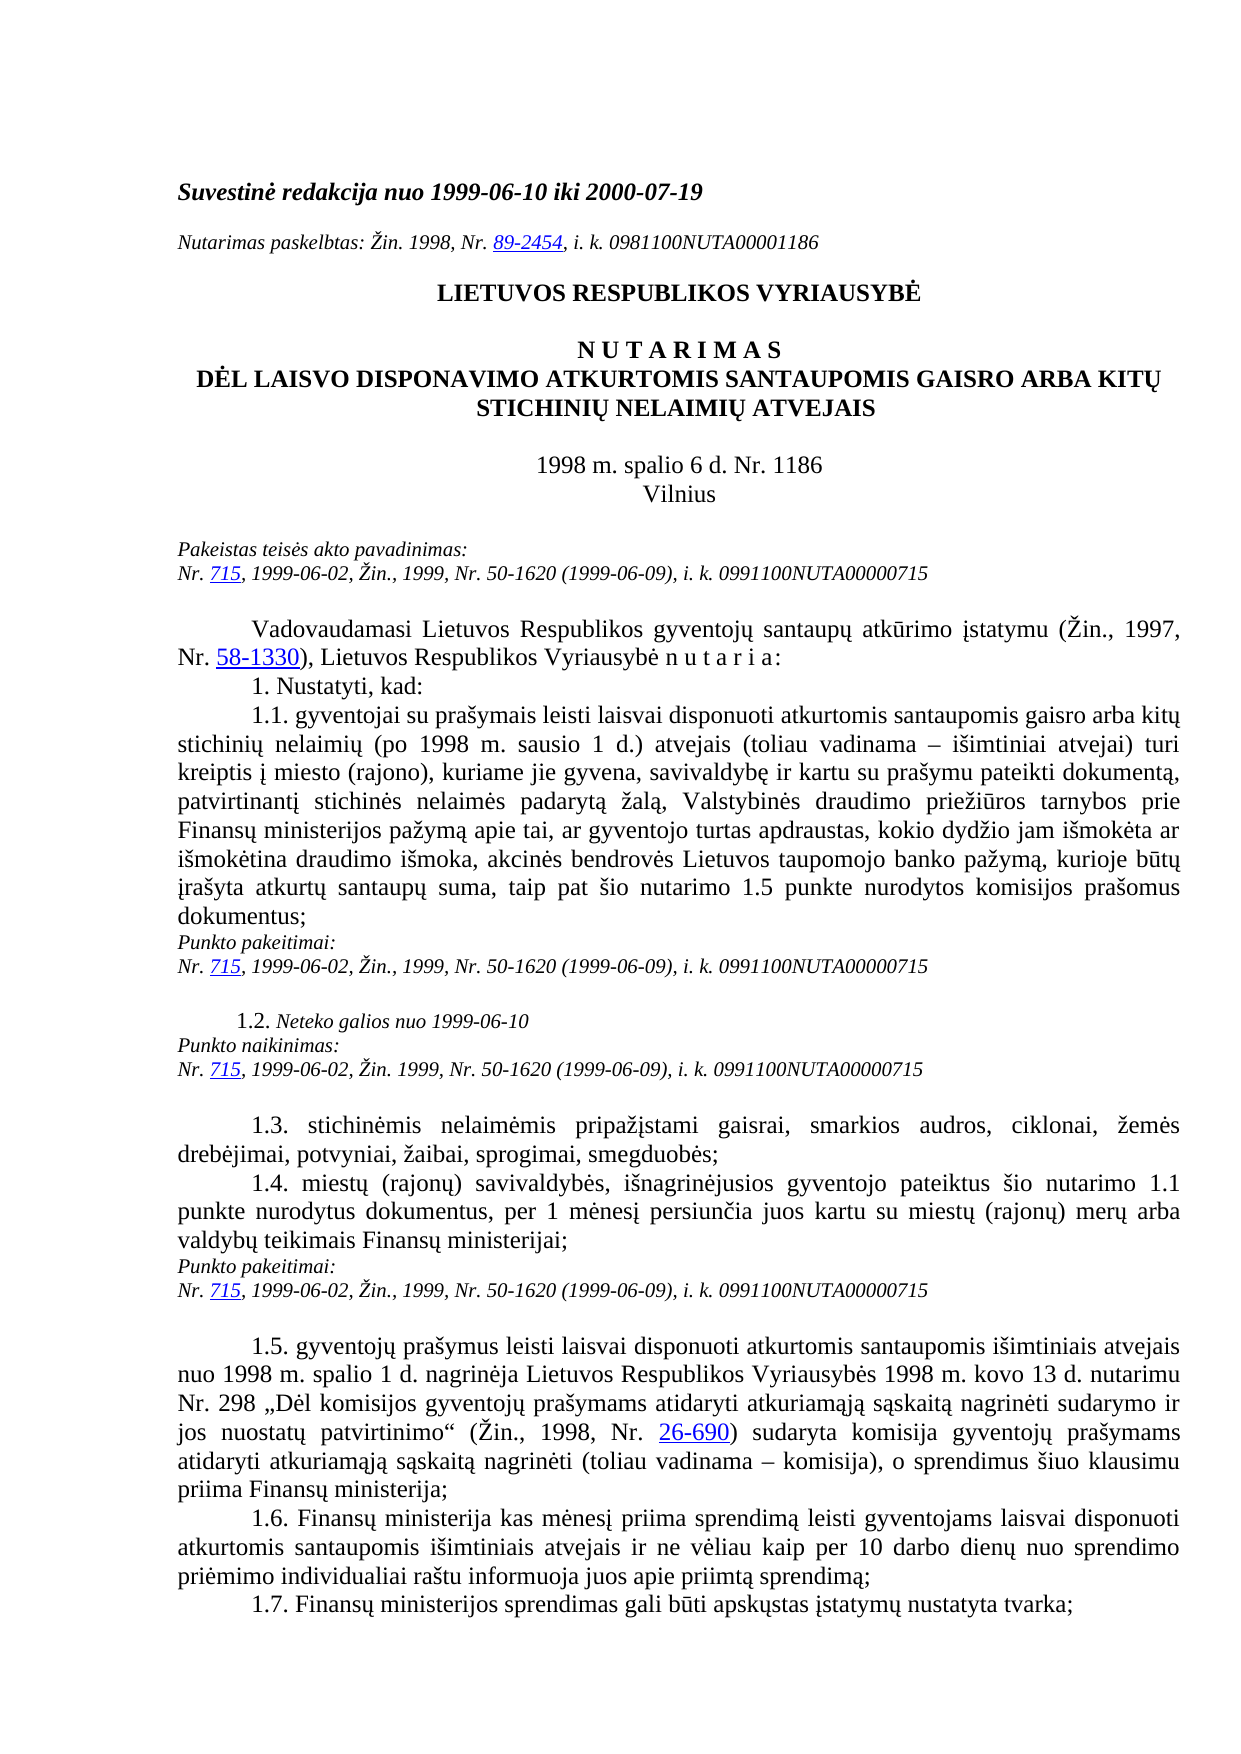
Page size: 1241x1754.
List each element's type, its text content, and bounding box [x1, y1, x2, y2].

text Punkto pakeitimai: [177, 1254, 1181, 1278]
text 1998 m. spalio 6 d. Nr. 1186 [177, 451, 1181, 479]
text 1.4. miestų (rajonų) savivaldybės, išnagrinėjusios gyventojo pateiktus šio nutarimo 1.1 punkte nurodytus dokumentus, per 1 mėnesį persiunčia juos kartu su miestų (rajonų) merų arba valdybų teikimais Finansų ministerijai; [177, 1168, 1181, 1254]
text Punkto naikinimas: [177, 1033, 1181, 1057]
text 1.6. Finansų ministerija kas mėnesį priima sprendimą leisti gyventojams laisvai disponuoti atkurtomis santaupomis išimtiniais atvejais ir ne vėliau kaip per 10 darbo dienų nuo sprendimo priėmimo individualiai raštu informuoja juos apie priimtą sprendimą; [177, 1503, 1181, 1589]
text DĖL LAISVO DISPONAVIMO ATKURTOMIS SANTAUPOMIS GAISRO ARBA KITŲ STICHINIŲ NELAIMIŲ ATVEJAIS [177, 364, 1181, 422]
text Vilnius [177, 479, 1181, 508]
text Nutarimas paskelbtas: Žin. 1998, Nr. 89-2454, i. k. 0981100NUTA00001186 [177, 230, 1181, 254]
text 1.7. Finansų ministerijos sprendimas gali būti apskųstas įstatymų nustatyta tvarka; [177, 1589, 1181, 1618]
text 1.3. stichinėmis nelaimėmis pripažįstami gaisrai, smarkios audros, ciklonai, žemės drebėjimai, potvyniai, žaibai, sprogimai, smegduobės; [177, 1110, 1181, 1168]
text LIETUVOS RESPUBLIKOS VYRIAUSYBĖ [177, 278, 1181, 307]
text Punkto pakeitimai: [177, 930, 1181, 954]
text Suvestinė redakcija nuo 1999-06-10 iki 2000-07-19 [177, 177, 1181, 206]
text Vadovaudamasi Lietuvos Respublikos gyventojų santaupų atkūrimo įstatymu (Žin., 1997, Nr. 58-1330), Lietuvos Respublikos Vyriausybė nutaria: [177, 614, 1181, 671]
text N U T A R I M A S [177, 336, 1181, 364]
text 1.1. gyventojai su prašymais leisti laisvai disponuoti atkurtomis santaupomis gaisro arba kitų stichinių nelaimių (po 1998 m. sausio 1 d.) atvejais (toliau vadinama – išimtiniai atvejai) turi kreiptis į miesto (rajono), kuriame jie gyvena, savivaldybę ir kartu su prašymu pateikti dokumentą, patvirtinantį stichinės nelaimės padarytą žalą, Valstybinės draudimo priežiūros tarnybos prie Finansų ministerijos pažymą apie tai, ar gyventojo turtas apdraustas, kokio dydžio jam išmokėta ar išmokėtina draudimo išmoka, akcinės bendrovės Lietuvos taupomojo banko pažymą, kurioje būtų įrašyta atkurtų santaupų suma, taip pat šio nutarimo 1.5 punkte nurodytos komisijos prašomus dokumentus; [177, 700, 1181, 930]
text Pakeistas teisės akto pavadinimas: [177, 537, 1181, 561]
text 1. Nustatyti, kad: [177, 671, 1181, 700]
text 1.5. gyventojų prašymus leisti laisvai disponuoti atkurtomis santaupomis išimtiniais atvejais nuo 1998 m. spalio 1 d. nagrinėja Lietuvos Respublikos Vyriausybės 1998 m. kovo 13 d. nutarimu Nr. 298 „Dėl komisijos gyventojų prašymams atidaryti atkuriamąją sąskaitą nagrinėti sudarymo ir jos nuostatų patvirtinimo“ (Žin., 1998, Nr. 26-690) sudaryta komisija gyventojų prašymams atidaryti atkuriamąją sąskaitą nagrinėti (toliau vadinama – komisija), o sprendimus šiuo klausimu priima Finansų ministerija; [177, 1331, 1181, 1503]
text Nr. 715, 1999-06-02, Žin., 1999, Nr. 50-1620 (1999-06-09), i. k. 0991100NUTA00000715 [177, 1278, 1181, 1302]
text Nr. 715, 1999-06-02, Žin., 1999, Nr. 50-1620 (1999-06-09), i. k. 0991100NUTA00000715 [177, 561, 1181, 585]
text Nr. 715, 1999-06-02, Žin. 1999, Nr. 50-1620 (1999-06-09), i. k. 0991100NUTA00000715 [177, 1057, 1181, 1081]
text Nr. 715, 1999-06-02, Žin., 1999, Nr. 50-1620 (1999-06-09), i. k. 0991100NUTA00000715 [177, 954, 1181, 978]
text 1.2. Neteko galios nuo 1999-06-10 [177, 1007, 1181, 1033]
